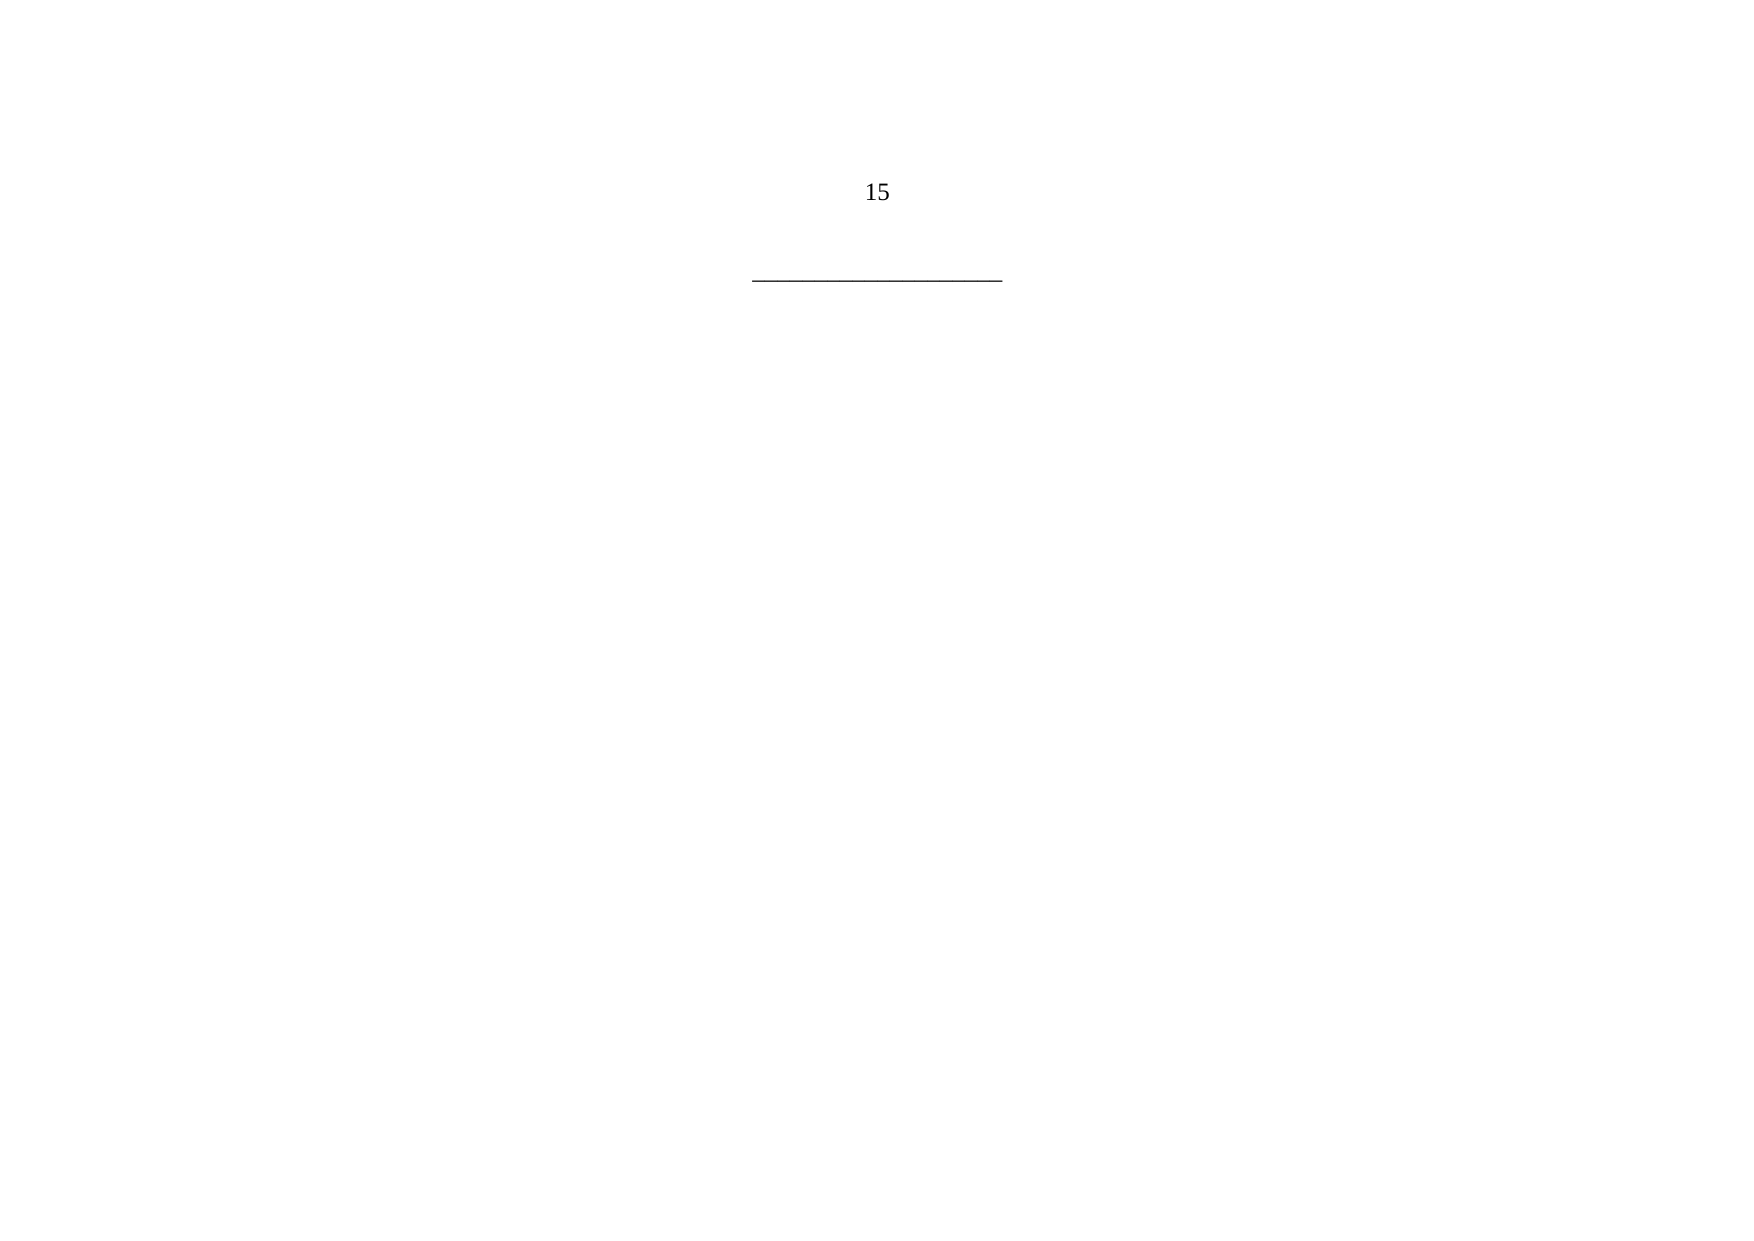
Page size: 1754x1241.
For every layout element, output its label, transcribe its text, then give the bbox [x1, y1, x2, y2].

text –––––––––––––––––––– [118, 264, 1636, 293]
